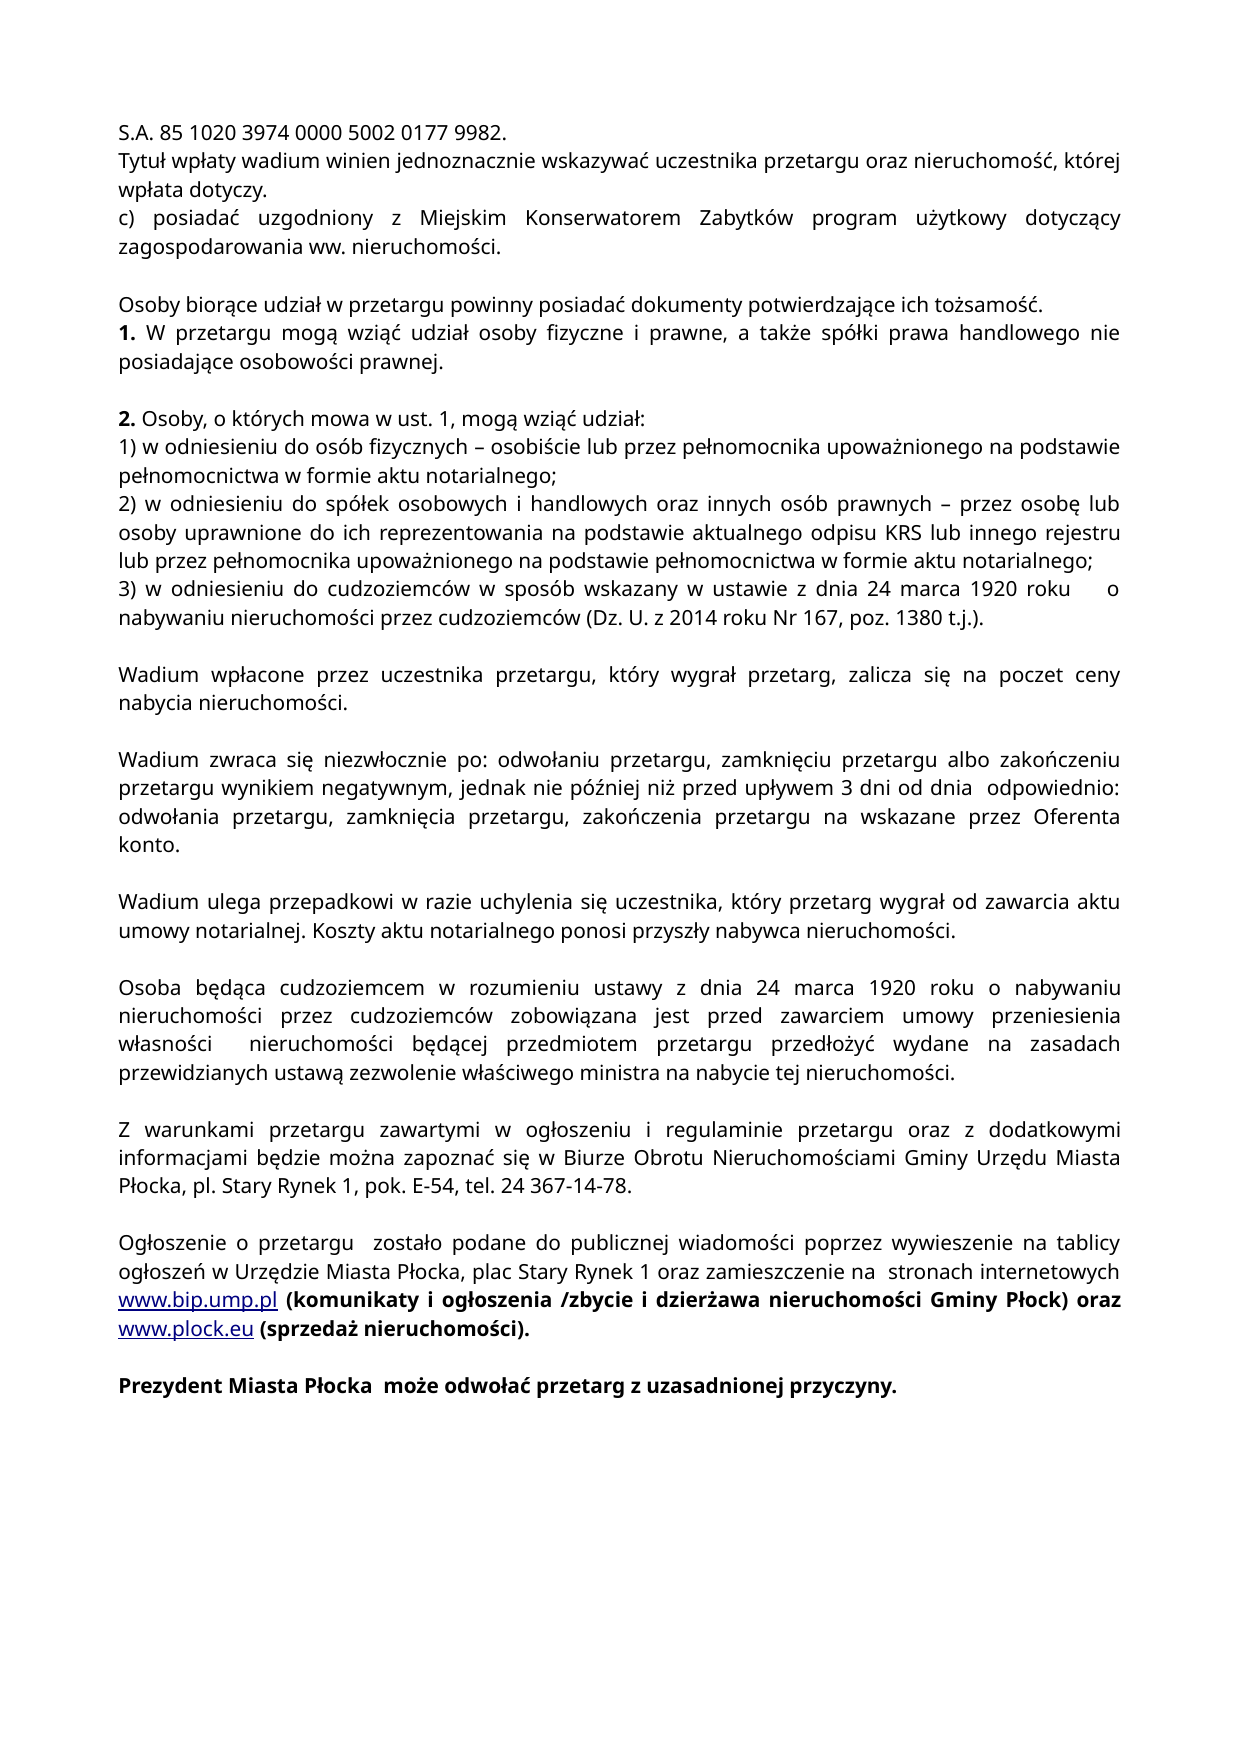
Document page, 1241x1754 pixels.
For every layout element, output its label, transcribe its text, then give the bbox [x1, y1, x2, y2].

text Prezydent Miasta Płocka może odwołać przetarg z uzasadnionej przyczyny. [118, 1371, 1122, 1399]
text Z warunkami przetargu zawartymi w ogłoszeniu i regulaminie przetargu oraz z dodatkowymi informacjami będzie można zapoznać się w Biurze Obrotu Nieruchomościami Gminy Urzędu Miasta Płocka, pl. Stary Rynek 1, pok. E-54, tel. 24 367-14-78. [118, 1115, 1122, 1200]
text Ogłoszenie o przetargu zostało podane do publicznej wiadomości poprzez wywieszenie na tablicy ogłoszeń w Urzędzie Miasta Płocka, plac Stary Rynek 1 oraz zamieszczenie na stronach internetowych www.bip.ump.pl (komunikaty i ogłoszenia /zbycie i dzierżawa nieruchomości Gminy Płock) oraz www.plock.eu (sprzedaż nieruchomości). [118, 1228, 1122, 1342]
text Osoby biorące udział w przetargu powinny posiadać dokumenty potwierdzające ich tożsamość. [118, 290, 1122, 318]
text 2) w odniesieniu do spółek osobowych i handlowych oraz innych osób prawnych – przez osobę lub osoby uprawnione do ich reprezentowania na podstawie aktualnego odpisu KRS lub innego rejestru lub przez pełnomocnika upoważnionego na podstawie pełnomocnictwa w formie aktu notarialnego; [118, 489, 1122, 574]
text Osoba będąca cudzoziemcem w rozumieniu ustawy z dnia 24 marca 1920 roku o nabywaniu nieruchomości przez cudzoziemców zobowiązana jest przed zawarciem umowy przeniesienia własności nieruchomości będącej przedmiotem przetargu przedłożyć wydane na zasadach przewidzianych ustawą zezwolenie właściwego ministra na nabycie tej nieruchomości. [118, 973, 1122, 1086]
text c) posiadać uzgodniony z Miejskim Konserwatorem Zabytków program użytkowy dotyczący zagospodarowania ww. nieruchomości. [118, 203, 1122, 260]
text Wadium zwraca się niezwłocznie po: odwołaniu przetargu, zamknięciu przetargu albo zakończeniu przetargu wynikiem negatywnym, jednak nie później niż przed upływem 3 dni od dnia odpowiednio: odwołania przetargu, zamknięcia przetargu, zakończenia przetargu na wskazane przez Oferenta konto. [118, 745, 1122, 859]
text 3) w odniesieniu do cudzoziemców w sposób wskazany w ustawie z dnia 24 marca 1920 roku o nabywaniu nieruchomości przez cudzoziemców (Dz. U. z 2014 roku Nr 167, poz. 1380 t.j.). [118, 574, 1122, 631]
text 1. W przetargu mogą wziąć udział osoby fizyczne i prawne, a także spółki prawa handlowego nie posiadające osobowości prawnej. [118, 318, 1122, 375]
text S.A. 85 1020 3974 0000 5002 0177 9982. [118, 118, 1122, 147]
text 1) w odniesieniu do osób fizycznych – osobiście lub przez pełnomocnika upoważnionego na podstawie pełnomocnictwa w formie aktu notarialnego; [118, 432, 1122, 489]
text Tytuł wpłaty wadium winien jednoznacznie wskazywać uczestnika przetargu oraz nieruchomość, której wpłata dotyczy. [118, 147, 1122, 203]
text 2. Osoby, o których mowa w ust. 1, mogą wziąć udział: [118, 404, 1122, 432]
text Wadium wpłacone przez uczestnika przetargu, który wygrał przetarg, zalicza się na poczet ceny nabycia nieruchomości. [118, 660, 1122, 717]
text Wadium ulega przepadkowi w razie uchylenia się uczestnika, który przetarg wygrał od zawarcia aktu umowy notarialnej. Koszty aktu notarialnego ponosi przyszły nabywca nieruchomości. [118, 887, 1122, 944]
